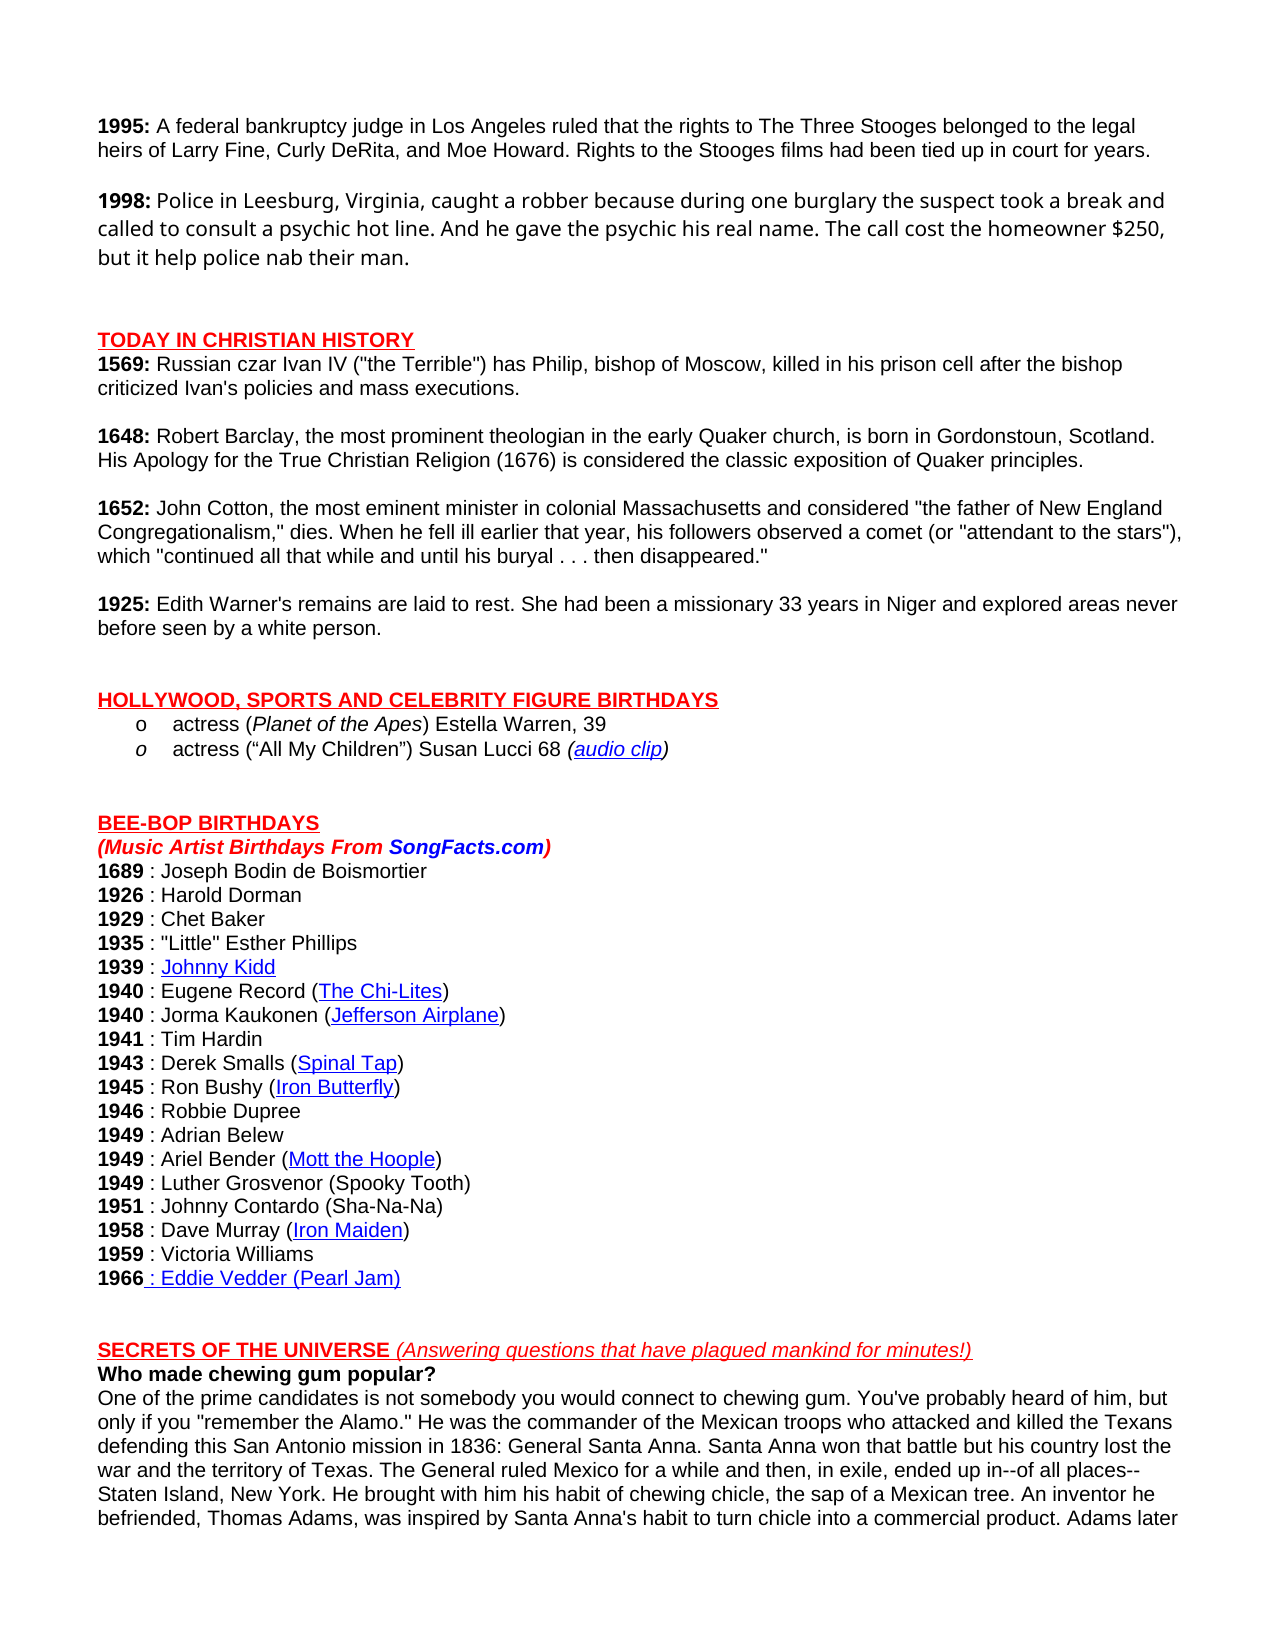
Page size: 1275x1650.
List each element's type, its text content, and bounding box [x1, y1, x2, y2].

text One of the prime candidates is not somebody you would connect to chewing gum. You've probably heard of him, but only if you "remember the Alamo." He was the commander of the Mexican troops who attacked and killed the Texans defending this San Antonio mission in 1836: General Santa Anna. Santa Anna won that battle but his country lost the war and the territory of Texas. The General ruled Mexico for a while and then, in exile, ended up in--of all places--Staten Island, New York. He brought with him his habit of chewing chicle, the sap of a Mexican tree. An inventor he befriended, Thomas Adams, was inspired by Santa Anna's habit to turn chicle into a commercial product. Adams later [97, 1386, 1185, 1530]
text 1939 : Johnny Kidd [97, 955, 1185, 979]
text 1966 : Eddie Vedder (Pearl Jam) [97, 1266, 1185, 1290]
text Who made chewing gum popular? [97, 1362, 1185, 1386]
text 1949 : Luther Grosvenor (Spooky Tooth) [97, 1170, 1185, 1194]
text 1648: Robert Barclay, the most prominent theologian in the early Quaker church, is born in Gordonstoun, Scotland. His Apology for the True Christian Religion (1676) is considered the classic exposition of Quaker principles. [97, 424, 1185, 472]
text (Music Artist Birthdays From SongFacts.com) [97, 835, 1185, 859]
text 1945 : Ron Bushy (Iron Butterfly) [97, 1074, 1185, 1098]
text 1951 : Johnny Contardo (Sha-Na-Na) [97, 1194, 1185, 1218]
text HOLLYWOOD, SPORTS AND CELEBRITY FIGURE BIRTHDAYS [97, 687, 1185, 711]
text SECRETS OF THE UNIVERSE (Answering questions that have plagued mankind for minutes!) [97, 1338, 1185, 1362]
text 1940 : Jorma Kaukonen (Jefferson Airplane) [97, 1003, 1185, 1027]
text 1925: Edith Warner's remains are laid to rest. She had been a missionary 33 years in Niger and explored areas never before seen by a white person. [97, 592, 1185, 639]
text 1652: John Cotton, the most eminent minister in colonial Massachusetts and considered "the father of New England Congregationalism," dies. When he fell ill earlier that year, his followers observed a comet (or "attendant to the stars"), which "continued all that while and until his buryal . . . then disappeared." [97, 496, 1185, 568]
text 1946 : Robbie Dupree [97, 1098, 1185, 1122]
text 1958 : Dave Murray (Iron Maiden) [97, 1218, 1185, 1242]
text 1940 : Eugene Record (The Chi-Lites) [97, 979, 1185, 1003]
text 1935 : "Little" Esther Phillips [97, 931, 1185, 955]
text BEE-BOP BIRTHDAYS [97, 811, 1185, 835]
text 1689 : Joseph Bodin de Boismortier [97, 859, 1185, 883]
list actress (“All My Children”) Susan Lucci 68 (audio clip) [135, 737, 1185, 763]
text 1995: A federal bankruptcy judge in Los Angeles ruled that the rights to The Three Stooges belonged to the legal heirs of Larry Fine, Curly DeRita, and Moe Howard. Rights to the Stooges films had been tied up in court for years. [97, 114, 1185, 162]
text 1941 : Tim Hardin [97, 1027, 1185, 1051]
text TODAY IN CHRISTIAN HISTORY [97, 328, 1185, 352]
list actress (Planet of the Apes) Estella Warren, 39 [135, 711, 1185, 737]
text 1943 : Derek Smalls (Spinal Tap) [97, 1051, 1185, 1074]
text 1569: Russian czar Ivan IV ("the Terrible") has Philip, bishop of Moscow, killed in his prison cell after the bishop criticized Ivan's policies and mass executions. [97, 352, 1185, 400]
text 1929 : Chet Baker [97, 907, 1185, 931]
text 1959 : Victoria Williams [97, 1242, 1185, 1266]
text 1949 : Adrian Belew [97, 1122, 1185, 1146]
text 1949 : Ariel Bender (Mott the Hoople) [97, 1146, 1185, 1170]
text 1926 : Harold Dorman [97, 883, 1185, 907]
text 1998: Police in Leesburg, Virginia, caught a robber because during one burglary the suspect took a break and called to consult a psychic hot line. And he gave the psychic his real name. The call cost the homeowner $250, but it help police nab their man. [97, 186, 1185, 271]
